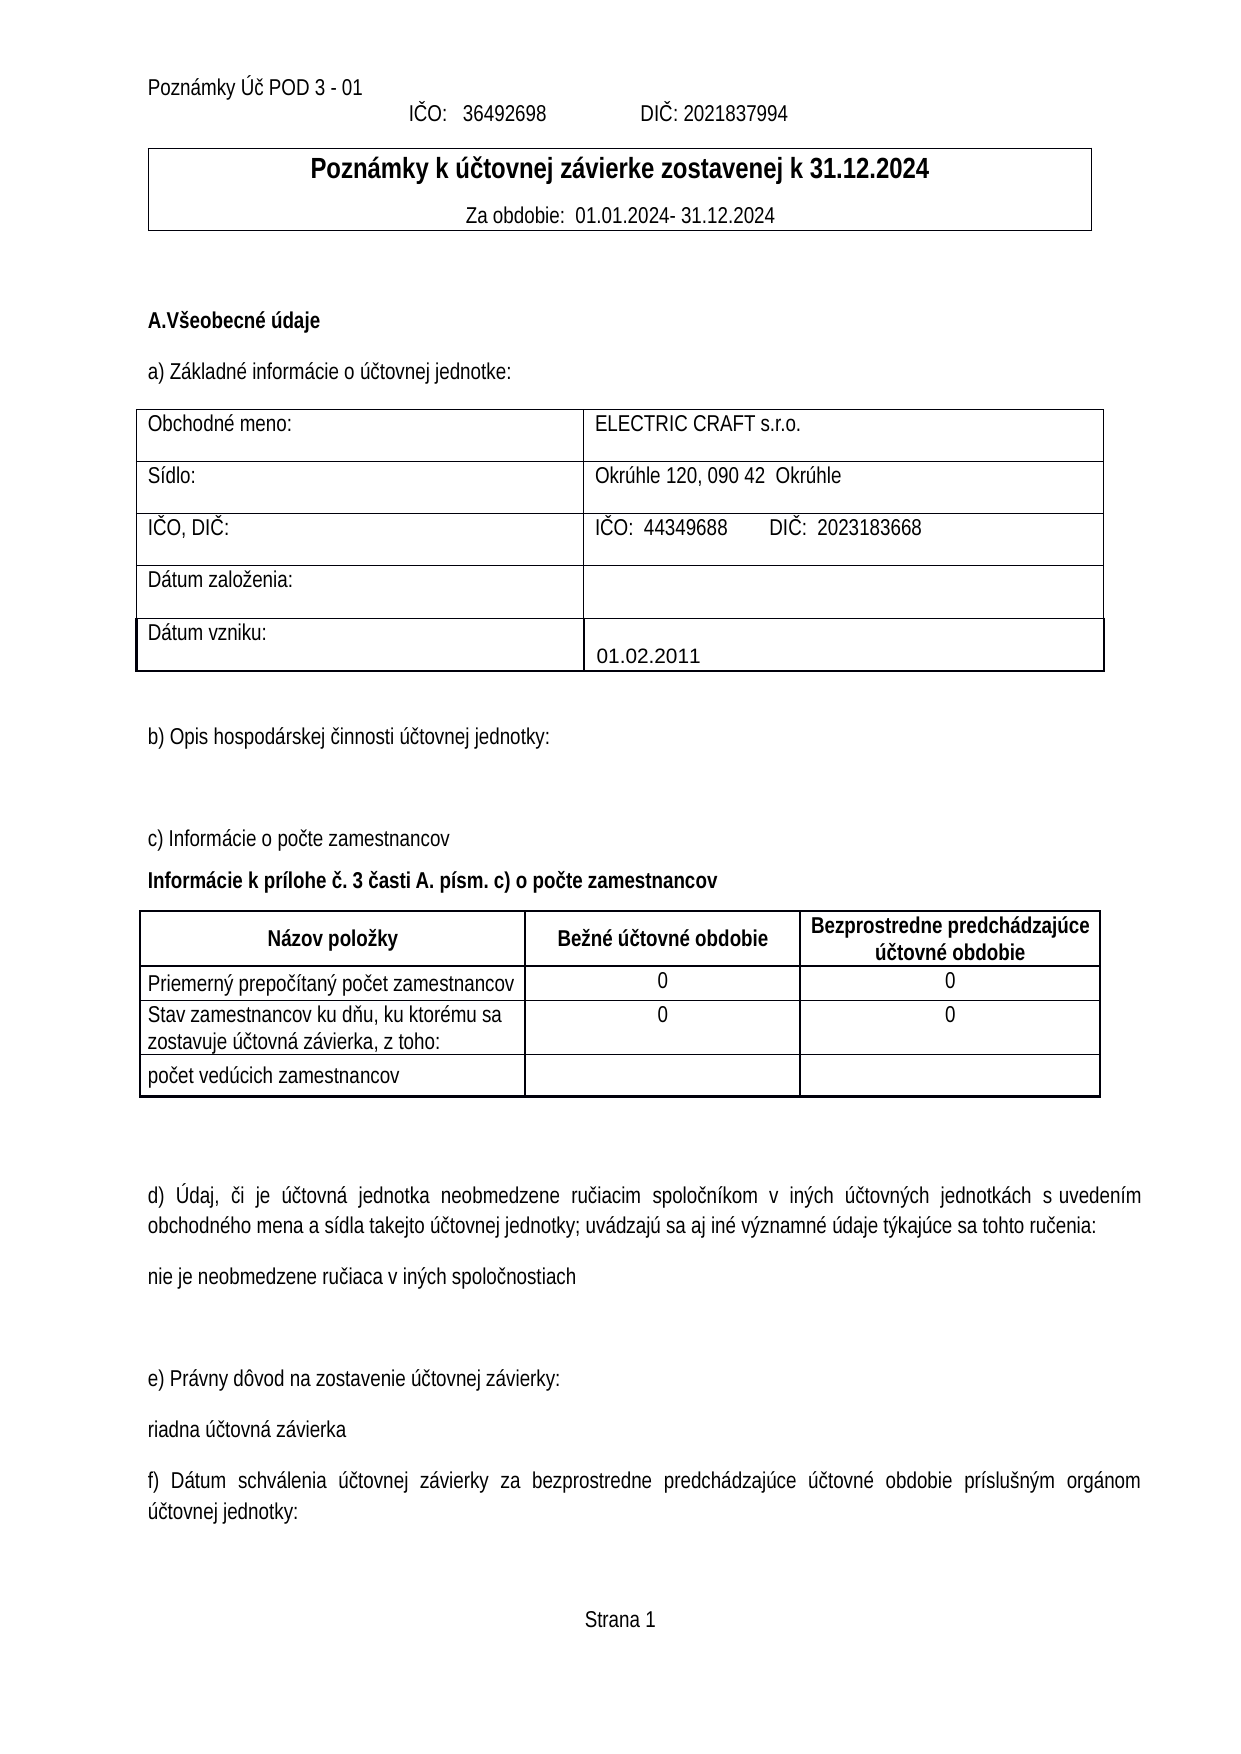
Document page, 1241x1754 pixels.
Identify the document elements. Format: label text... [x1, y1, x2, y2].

text A.Všeobecné údaje [148, 307, 1092, 333]
table_header Bežné účtovné obdobie [526, 912, 799, 965]
table_cell Dátum vzniku: [138, 619, 583, 669]
text Poznámky k účtovnej závierke zostavenej k 31.12.2024 [149, 149, 1091, 184]
text c) Informácie o počte zamestnancov [148, 825, 1092, 851]
table_cell Sídlo: [137, 462, 583, 513]
text riadna účtovná závierka [148, 1416, 1141, 1443]
text b) Opis hospodárskej činnosti účtovnej jednotky: [148, 723, 1092, 749]
text f) Dátum schválenia účtovnej závierky za bezprostredne predchádzajúce účtovné obdobie príslušným orgánom účtovnej jednotky: [148, 1467, 1141, 1524]
table_cell [526, 1055, 799, 1095]
table_cell IČO: 44349688 DIČ: 2023183668 [584, 514, 1103, 565]
table_cell 0 [526, 967, 799, 1000]
table_cell počet vedúcich zamestnancov [141, 1055, 524, 1095]
text d) Údaj, či je účtovná jednotka neobmedzene ručiacim spoločníkom v iných účtovných jednotkách s uvedením obchodného mena a sídla takejto účtovnej jednotky; uvádzajú sa aj iné významné údaje týkajúce sa tohto ručenia: [148, 1182, 1141, 1239]
table_header 01.02.2011 [595, 642, 1092, 669]
table_cell 0 [801, 967, 1099, 1000]
table_header Názov položky [141, 912, 524, 965]
table_cell Stav zamestnancov ku dňu, ku ktorému sa zostavuje účtovná závierka, z toho: [141, 1001, 524, 1054]
text e) Právny dôvod na zostavenie účtovnej závierky: [148, 1365, 1141, 1392]
table_cell [585, 619, 1103, 669]
table_cell Obchodné meno: [137, 410, 583, 461]
text Za obdobie: 01.01.2024- 31.12.2024 [149, 199, 1091, 230]
table_cell Okrúhle 120, 090 42 Okrúhle [584, 462, 1103, 513]
table_cell [801, 1055, 1099, 1095]
table_cell 0 [526, 1001, 799, 1054]
table_cell 0 [801, 1001, 1099, 1054]
table_cell ELECTRIC CRAFT s.r.o. [584, 410, 1103, 461]
text nie je neobmedzene ručiaca v iných spoločnostiach [148, 1263, 1141, 1290]
table_cell Priemerný prepočítaný počet zamestnancov [141, 967, 524, 1000]
table_header Bezprostredne predchádzajúce účtovné obdobie [801, 912, 1099, 965]
table_cell Dátum založenia: [137, 566, 583, 617]
text Informácie k prílohe č. 3 časti A. písm. c) o počte zamestnancov [148, 867, 1092, 894]
table_cell [584, 566, 1103, 617]
table_cell IČO, DIČ: [137, 514, 583, 565]
table_header a) Základné informácie o účtovnej jednotke: [136, 358, 1104, 409]
